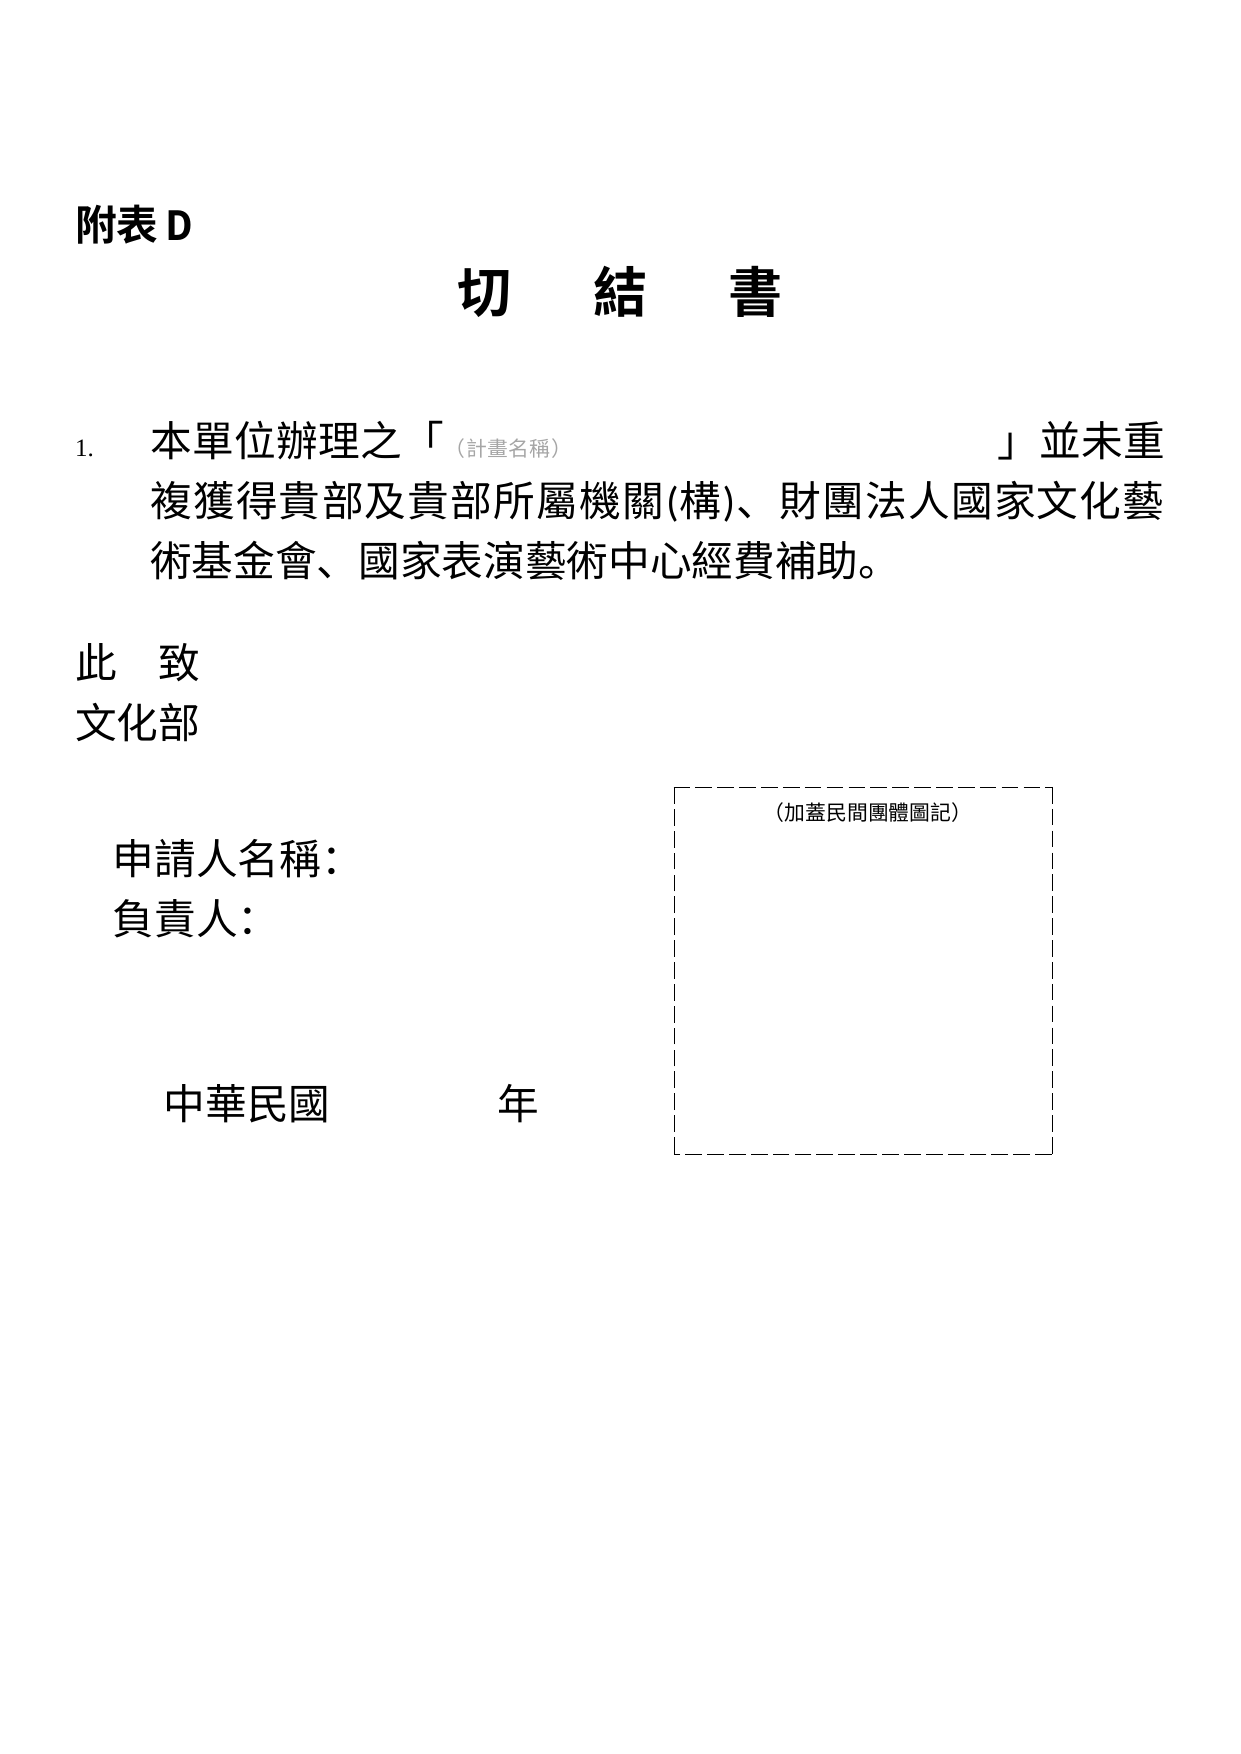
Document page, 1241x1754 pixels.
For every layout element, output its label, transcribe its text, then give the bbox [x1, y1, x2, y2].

text 申請人名稱： [112, 826, 673, 886]
text 負責人： [112, 886, 673, 946]
text 中華民國 年 月 日 [164, 1071, 673, 1132]
text 附表D [75, 200, 1165, 250]
text 切 結 書 [75, 250, 1165, 328]
text 文化部 [75, 691, 1165, 751]
text 中華民國 年 月 日 [1052, 1071, 1165, 1132]
text [1052, 826, 1165, 886]
text （加蓋民間團體圖記） [682, 796, 1052, 826]
text [1052, 886, 1165, 946]
list 本單位辦理之「（計畫名稱） 」並未重複獲得貴部及貴部所屬機關(構)、財團法人國家文化藝術基金會、國家表演藝術中心經費補助。 [75, 408, 1165, 588]
text 此 致 [75, 630, 1165, 691]
